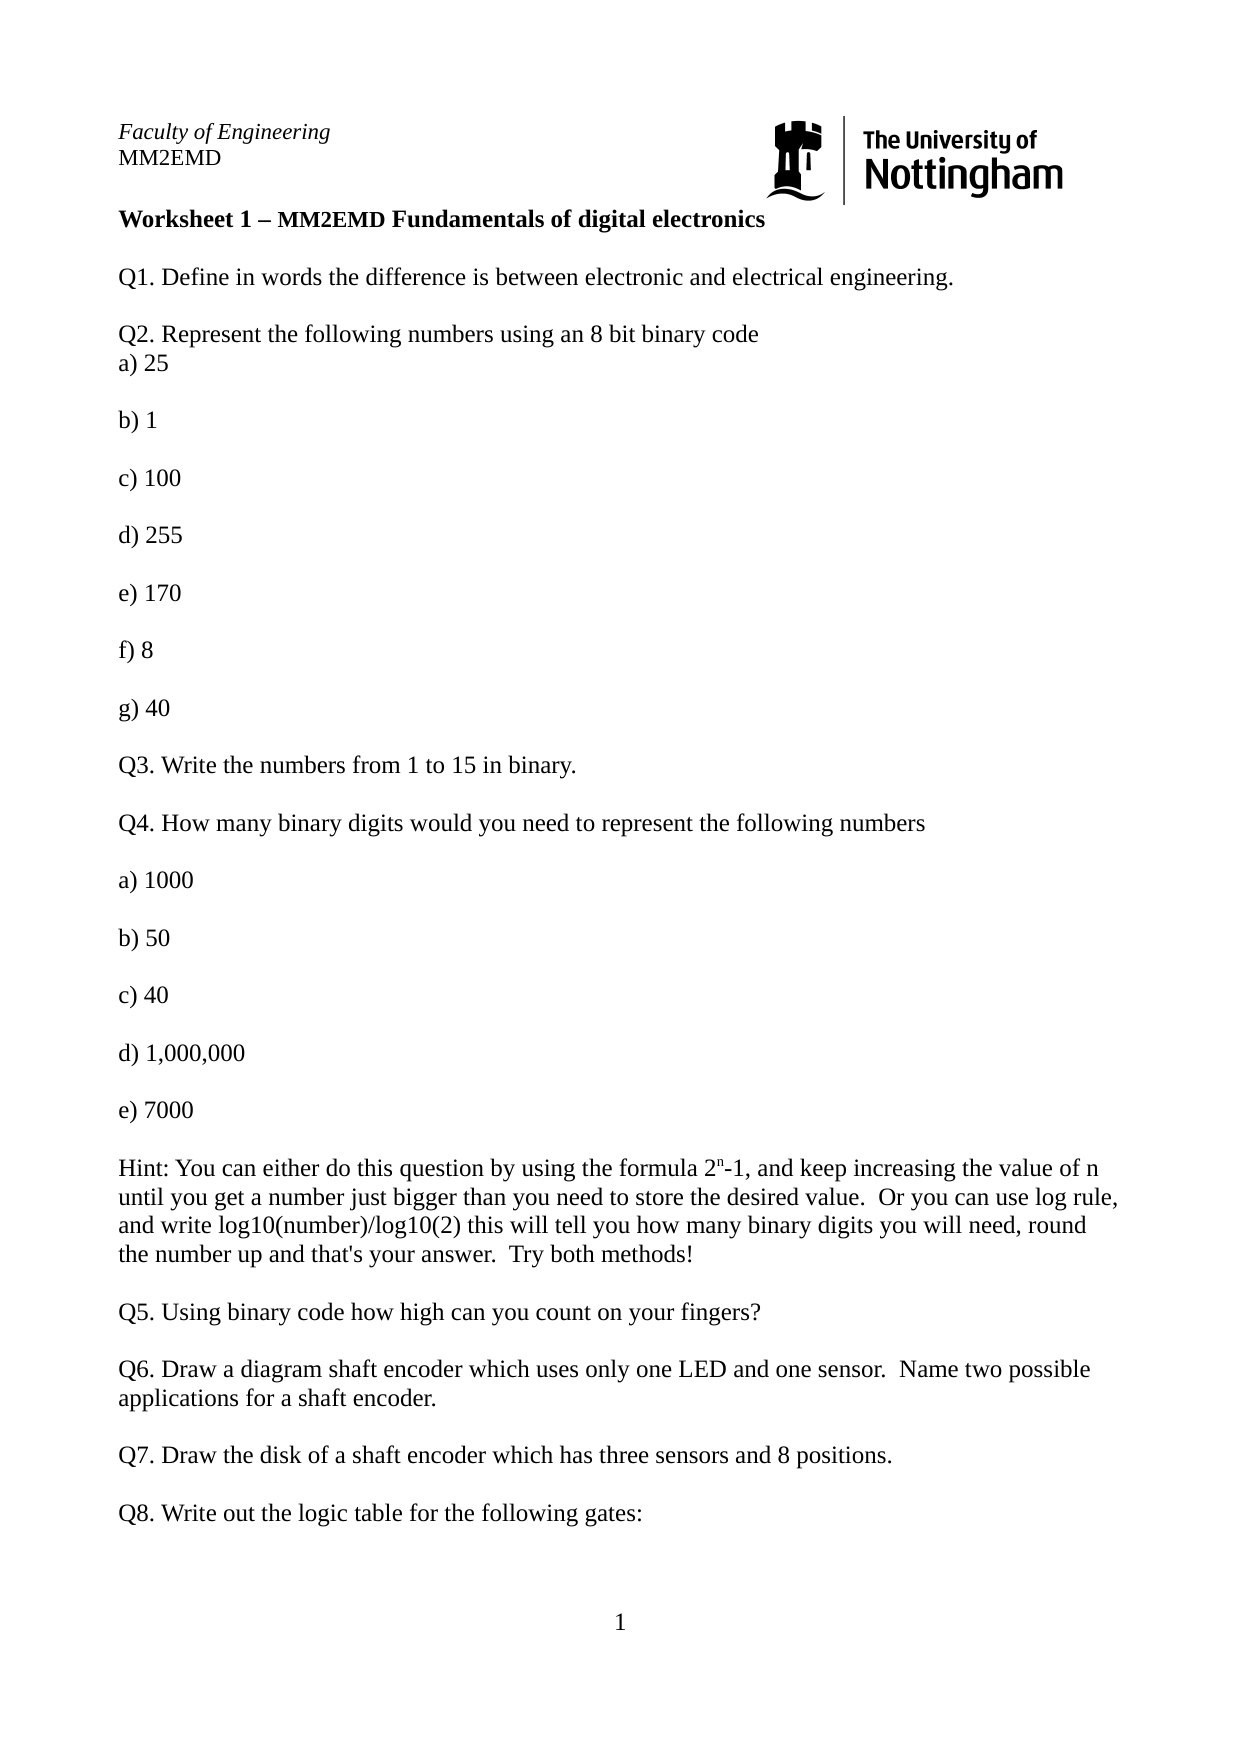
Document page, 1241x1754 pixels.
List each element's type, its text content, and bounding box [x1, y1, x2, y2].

text Q6. Draw a diagram shaft encoder which uses only one LED and one sensor. Name two possible applications for a shaft encoder. [118, 1354, 1122, 1412]
text d) 1,000,000 [118, 1038, 1122, 1067]
text a) 25 [118, 348, 1122, 377]
text e) 170 [118, 578, 1122, 607]
text d) 255 [118, 521, 1122, 549]
text Hint: You can either do this question by using the formula 2n-1, and keep increasing the value of n until you get a number just bigger than you need to store the desired value. Or you can use log rule, and write log10(number)/log10(2) this will tell you how many binary digits you will need, round the number up and that's your answer. Try both methods! [118, 1153, 1122, 1268]
text c) 40 [118, 981, 1122, 1009]
text b) 50 [118, 923, 1122, 952]
text g) 40 [118, 693, 1122, 722]
text Q2. Represent the following numbers using an 8 bit binary code [118, 319, 1122, 348]
picture [766, 116, 1063, 205]
text Q8. Write out the logic table for the following gates: [118, 1498, 1122, 1527]
text Q4. How many binary digits would you need to represent the following numbers [118, 808, 1122, 837]
text Q3. Write the numbers from 1 to 15 in binary. [118, 751, 1122, 779]
text a) 1000 [118, 866, 1122, 894]
text f) 8 [118, 636, 1122, 664]
text Worksheet 1 – MM2EMD Fundamentals of digital electronics [118, 200, 1122, 233]
text c) 100 [118, 463, 1122, 492]
text Q1. Define in words the difference is between electronic and electrical engineering. [118, 262, 1122, 291]
text Q7. Draw the disk of a shaft encoder which has three sensors and 8 positions. [118, 1441, 1122, 1469]
text b) 1 [118, 406, 1122, 434]
text e) 7000 [118, 1096, 1122, 1124]
text Q5. Using binary code how high can you count on your fingers? [118, 1297, 1122, 1326]
